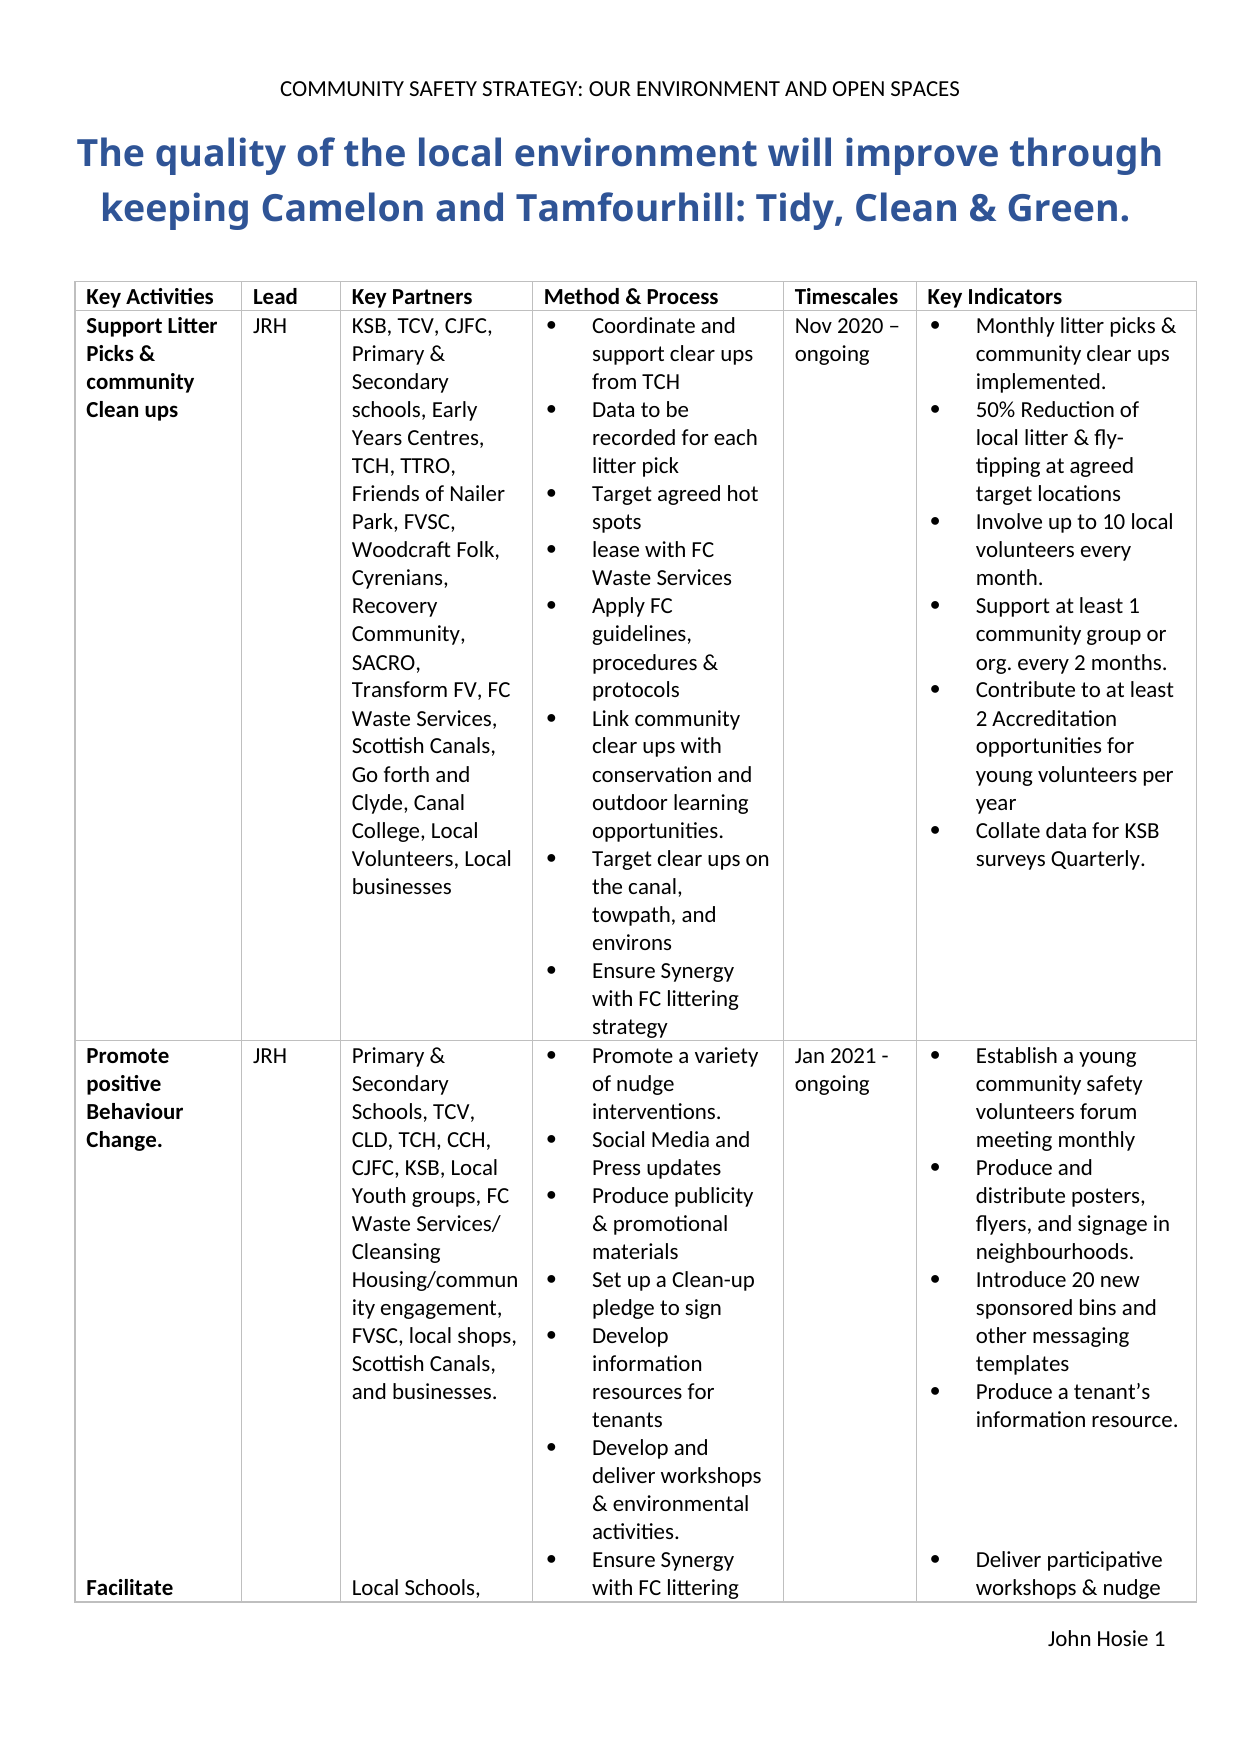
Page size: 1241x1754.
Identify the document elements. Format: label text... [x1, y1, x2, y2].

table_cell Nov 2020 – ongoing [784, 311, 916, 1040]
table_cell Primary & Secondary Schools, TCV, CLD, TCH, CCH, CJFC, KSB, Local Youth groups, FC Waste Services/ Cleansing Housing/community engagement, FVSC, local shops, Scottish Canals, and businesses. Local Schools, [341, 1041, 532, 1601]
table_cell Coordinate and support clear ups from TCH Data to be recorded for each litter pick Target agreed hot spots lease with FC Waste Services Apply FC guidelines, procedures & protocols Link community clear ups with conservation and outdoor learning opportunities. Target clear ups on the canal, towpath, and environs Ensure Synergy with FC littering strategy [533, 311, 783, 1040]
table_cell JRH [242, 311, 340, 1040]
subtitle The quality of the local environment will improve through keeping Camelon and Tamfourhill: Tidy, Clean & Green. [75, 127, 1165, 232]
table_cell Promote positive Behaviour Change. Facilitate [76, 1041, 241, 1601]
table_header Key Indicators [917, 282, 1196, 310]
table_header Method & Process [533, 282, 783, 310]
table_header Lead [242, 282, 340, 310]
table_cell JRH [242, 1041, 340, 1601]
table_cell Jan 2021 - ongoing [784, 1041, 916, 1601]
table_cell Establish a young community safety volunteers forum meeting monthly Produce and distribute posters, flyers, and signage in neighbourhoods. Introduce 20 new sponsored bins and other messaging templates Produce a tenant’s information resource. Deliver participative workshops & nudge [917, 1041, 1196, 1601]
table_cell KSB, TCV, CJFC, Primary & Secondary schools, Early Years Centres, TCH, TTRO, Friends of Nailer Park, FVSC, Woodcraft Folk, Cyrenians, Recovery Community, SACRO, Transform FV, FC Waste Services, Scottish Canals, Go forth and Clyde, Canal College, Local Volunteers, Local businesses [341, 311, 532, 1040]
table_cell Monthly litter picks & community clear ups implemented. 50% Reduction of local litter & fly-tipping at agreed target locations Involve up to 10 local volunteers every month. Support at least 1 community group or org. every 2 months. Contribute to at least 2 Accreditation opportunities for young volunteers per year Collate data for KSB surveys Quarterly. [917, 311, 1196, 1040]
table_cell Promote a variety of nudge interventions. Social Media and Press updates Produce publicity & promotional materials Set up a Clean-up pledge to sign Develop information resources for tenants Develop and deliver workshops & environmental activities. Ensure Synergy with FC littering strategy. Encourage Outdoor learning, educational inputs, and conservation projects. Target signage and messaging at priority locations. Sustain volunteering opportunities for disadvantaged groups and individuals. Ensure involvement of local people impacted by the criminal justice system and substance dependency. [533, 1041, 783, 1601]
table_cell Support Litter Picks & community Clean ups [76, 311, 241, 1040]
table_header Key Activities [76, 282, 241, 310]
table_header Timescales [784, 282, 916, 310]
table_header Key Partners [341, 282, 532, 310]
